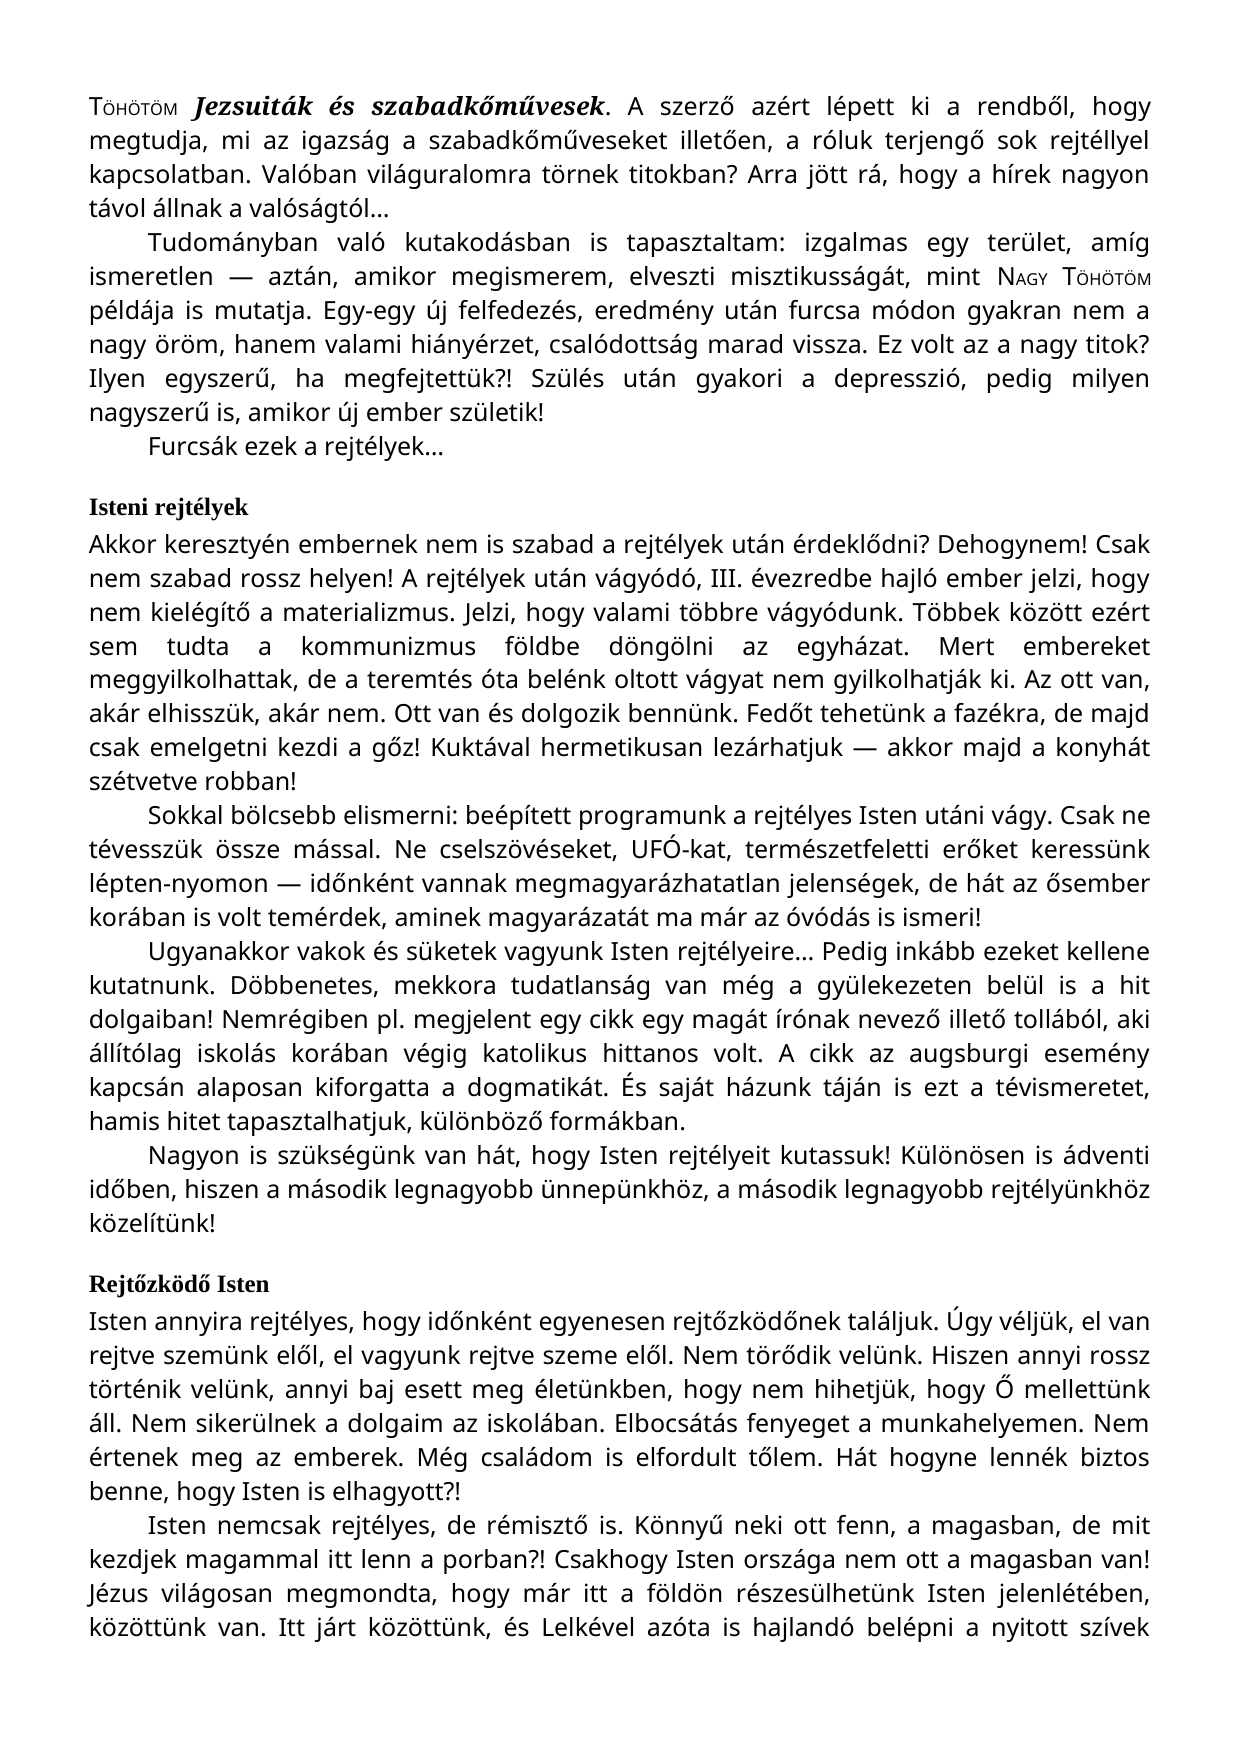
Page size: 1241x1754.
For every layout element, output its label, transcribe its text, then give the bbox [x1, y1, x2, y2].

text Sokkal bölcsebb elismerni: beépített programunk a rejtélyes Isten utáni vágy. Csak ne tévesszük össze mással. Ne cselszövéseket, UFÓ-kat, természetfeletti erőket keressünk lépten-nyomon — időnként vannak megmagyarázhatatlan jelenségek, de hát az ősember korában is volt temérdek, aminek magyarázatát ma már az óvódás is ismeri! [88, 798, 1152, 934]
text Töhötöm Jezsuiták és szabadkőművesek. A szerző azért lépett ki a rendből, hogy megtudja, mi az igazság a szabadkőműveseket illetően, a róluk terjengő sok rejtéllyel kapcsolatban. Valóban világuralomra törnek titokban? Arra jött rá, hogy a hírek nagyon távol állnak a valóságtól… [88, 88, 1152, 224]
text Isten annyira rejtélyes, hogy időnként egyenesen rejtőzködőnek találjuk. Úgy véljük, el van rejtve szemünk elől, el vagyunk rejtve szeme elől. Nem törődik velünk. Hiszen annyi rossz történik velünk, annyi baj esett meg életünkben, hogy nem hihetjük, hogy Ő mellettünk áll. Nem sikerülnek a dolgaim az iskolában. Elbocsátás fenyeget a munkahelyemen. Nem értenek meg az emberek. Még családom is elfordult tőlem. Hát hogyne lennék biztos benne, hogy Isten is elhagyott?! [88, 1303, 1152, 1507]
text Tudományban való kutakodásban is tapasztaltam: izgalmas egy terület, amíg ismeretlen — aztán, amikor megismerem, elveszti misztikusságát, mint Nagy Töhötöm példája is mutatja. Egy-egy új felfedezés, eredmény után furcsa módon gyakran nem a nagy öröm, hanem valami hiányérzet, csalódottság marad vissza. Ez volt az a nagy titok? Ilyen egyszerű, ha megfejtettük?! Szülés után gyakori a depresszió, pedig milyen nagyszerű is, amikor új ember születik! [88, 224, 1152, 428]
subtitle Isteni rejtélyek [88, 492, 1152, 520]
text Akkor keresztyén embernek nem is szabad a rejtélyek után érdeklődni? Dehogynem! Csak nem szabad rossz helyen! A rejtélyek után vágyódó, III. évezredbe hajló ember jelzi, hogy nem kielégítő a materializmus. Jelzi, hogy valami többre vágyódunk. Többek között ezért sem tudta a kommunizmus földbe döngölni az egyházat. Mert embereket meggyilkolhattak, de a teremtés óta belénk oltott vágyat nem gyilkolhatják ki. Az ott van, akár elhisszük, akár nem. Ott van és dolgozik bennünk. Fedőt tehetünk a fazékra, de majd csak emelgetni kezdi a gőz! Kuktával hermetikusan lezárhatjuk — akkor majd a konyhát szétvetve robban! [88, 526, 1152, 798]
text Nagyon is szükségünk van hát, hogy Isten rejtélyeit kutassuk! Különösen is ádventi időben, hiszen a második legnagyobb ünnepünkhöz, a második legnagyobb rejtélyünkhöz közelítünk! [88, 1137, 1152, 1239]
text Ugyanakkor vakok és süketek vagyunk Isten rejtélyeire… Pedig inkább ezeket kellene kutatnunk. Döbbenetes, mekkora tudatlanság van még a gyülekezeten belül is a hit dolgaiban! Nemrégiben pl. megjelent egy cikk egy magát írónak nevező illető tollából, aki állítólag iskolás korában végig katolikus hittanos volt. A cikk az augsburgi esemény kapcsán alaposan kiforgatta a dogmatikát. És saját házunk táján is ezt a tévismeretet, hamis hitet tapasztalhatjuk, különböző formákban. [88, 934, 1152, 1137]
text Isten nemcsak rejtélyes, de rémisztő is. Könnyű neki ott fenn, a magasban, de mit kezdjek magammal itt lenn a porban?! Csakhogy Isten országa nem ott a magasban van! Jézus világosan megmondta, hogy már itt a földön részesülhetünk Isten jelenlétében, közöttünk van. Itt járt közöttünk, és Lelkével azóta is hajlandó belépni a nyitott szívek [88, 1507, 1152, 1643]
subtitle Rejtőzködő Isten [88, 1269, 1152, 1298]
text Furcsák ezek a rejtélyek… [88, 428, 1152, 462]
